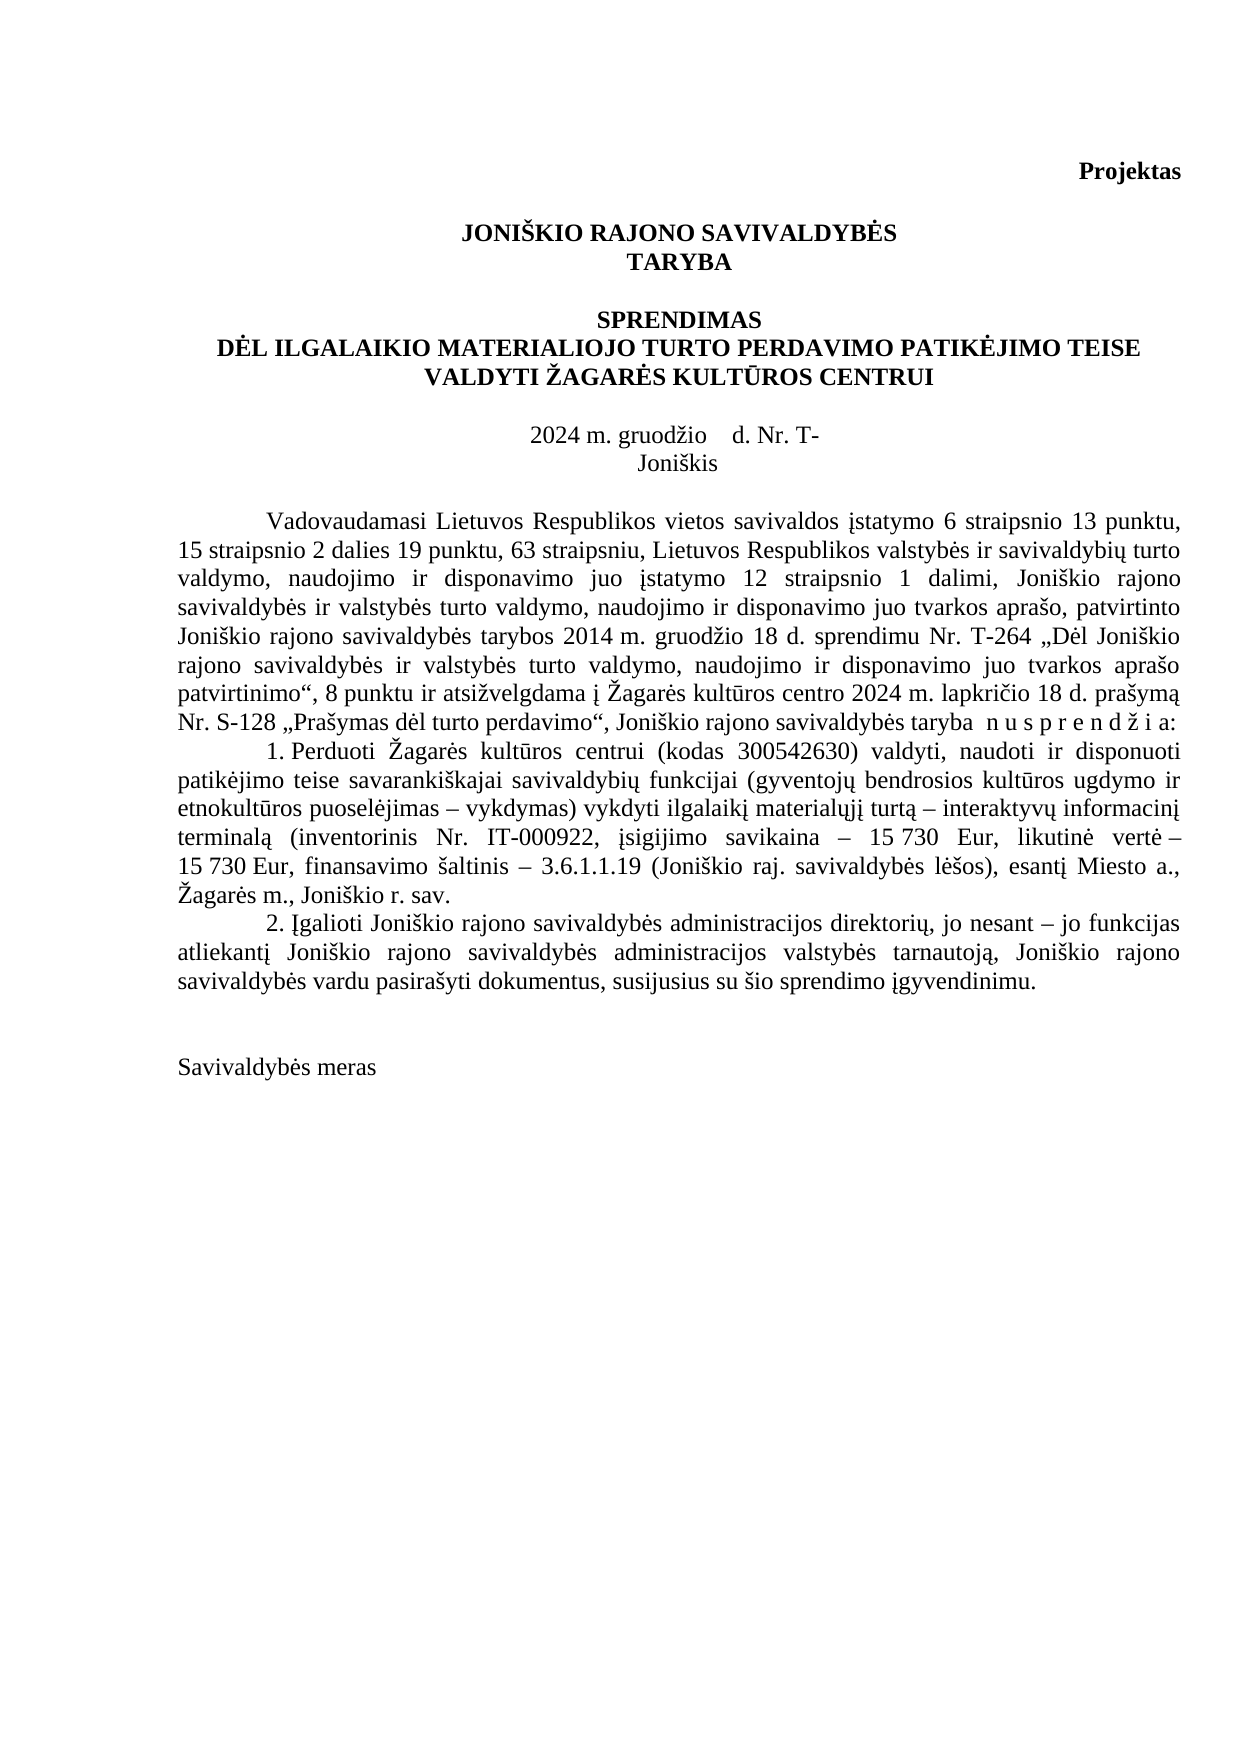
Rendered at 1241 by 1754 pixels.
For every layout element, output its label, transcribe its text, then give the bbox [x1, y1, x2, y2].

text Joniškio rajono savivaldybės [177, 218, 1181, 247]
text Joniškis [174, 448, 1181, 477]
text SPRENDIMAS [177, 305, 1181, 333]
text Vadovaudamasi Lietuvos Respublikos vietos savivaldos įstatymo 6 straipsnio 13 punktu, 15 straipsnio 2 dalies 19 punktu, 63 straipsniu, Lietuvos Respublikos valstybės ir savivaldybių turto valdymo, naudojimo ir disponavimo juo įstatymo 12 straipsnio 1 dalimi, Joniškio rajono savivaldybės ir valstybės turto valdymo, naudojimo ir disponavimo juo tvarkos aprašo, patvirtinto Joniškio rajono savivaldybės tarybos 2014 m. gruodžio 18 d. sprendimu Nr. T-264 „Dėl Joniškio rajono savivaldybės ir valstybės turto valdymo, naudojimo ir disponavimo juo tvarkos aprašo patvirtinimo“, 8 punktu ir atsižvelgdama į Žagarės kultūros centro 2024 m. lapkričio 18 d. prašymą Nr. S-128 „Prašymas dėl turto perdavimo“, Joniškio rajono savivaldybės taryba nusprendžia: [177, 506, 1181, 736]
text 1. Perduoti Žagarės kultūros centrui (kodas 300542630) valdyti, naudoti ir disponuoti patikėjimo teise savarankiškajai savivaldybių funkcijai (gyventojų bendrosios kultūros ugdymo ir etnokultūros puoselėjimas – vykdymas) vykdyti ilgalaikį materialųjį turtą – interaktyvų informacinį terminalą (inventorinis Nr. IT-000922, įsigijimo savikaina – 15 730 Eur, likutinė vertė – 15 730 Eur, finansavimo šaltinis – 3.6.1.1.19 (Joniškio raj. savivaldybės lėšos), esantį Miesto a., Žagarės m., Joniškio r. sav. [177, 736, 1181, 908]
text Savivaldybės meras [177, 1052, 1181, 1081]
text TARYBA [177, 247, 1181, 276]
text Projektas [177, 156, 1181, 185]
text 2. Įgalioti Joniškio rajono savivaldybės administracijos direktorių, jo nesant – jo funkcijas atliekantį Joniškio rajono savivaldybės administracijos valstybės tarnautoją, Joniškio rajono savivaldybės vardu pasirašyti dokumentus, susijusius su šio sprendimo įgyvendinimu. [177, 908, 1181, 995]
text DĖL ilgalaikio materialiojo TURTO perdavimo patikėjimo teise vALDYTI žagarės kultūros centrui [177, 333, 1181, 391]
text 2024 m. gruodžio d. Nr. T- [174, 420, 1181, 448]
